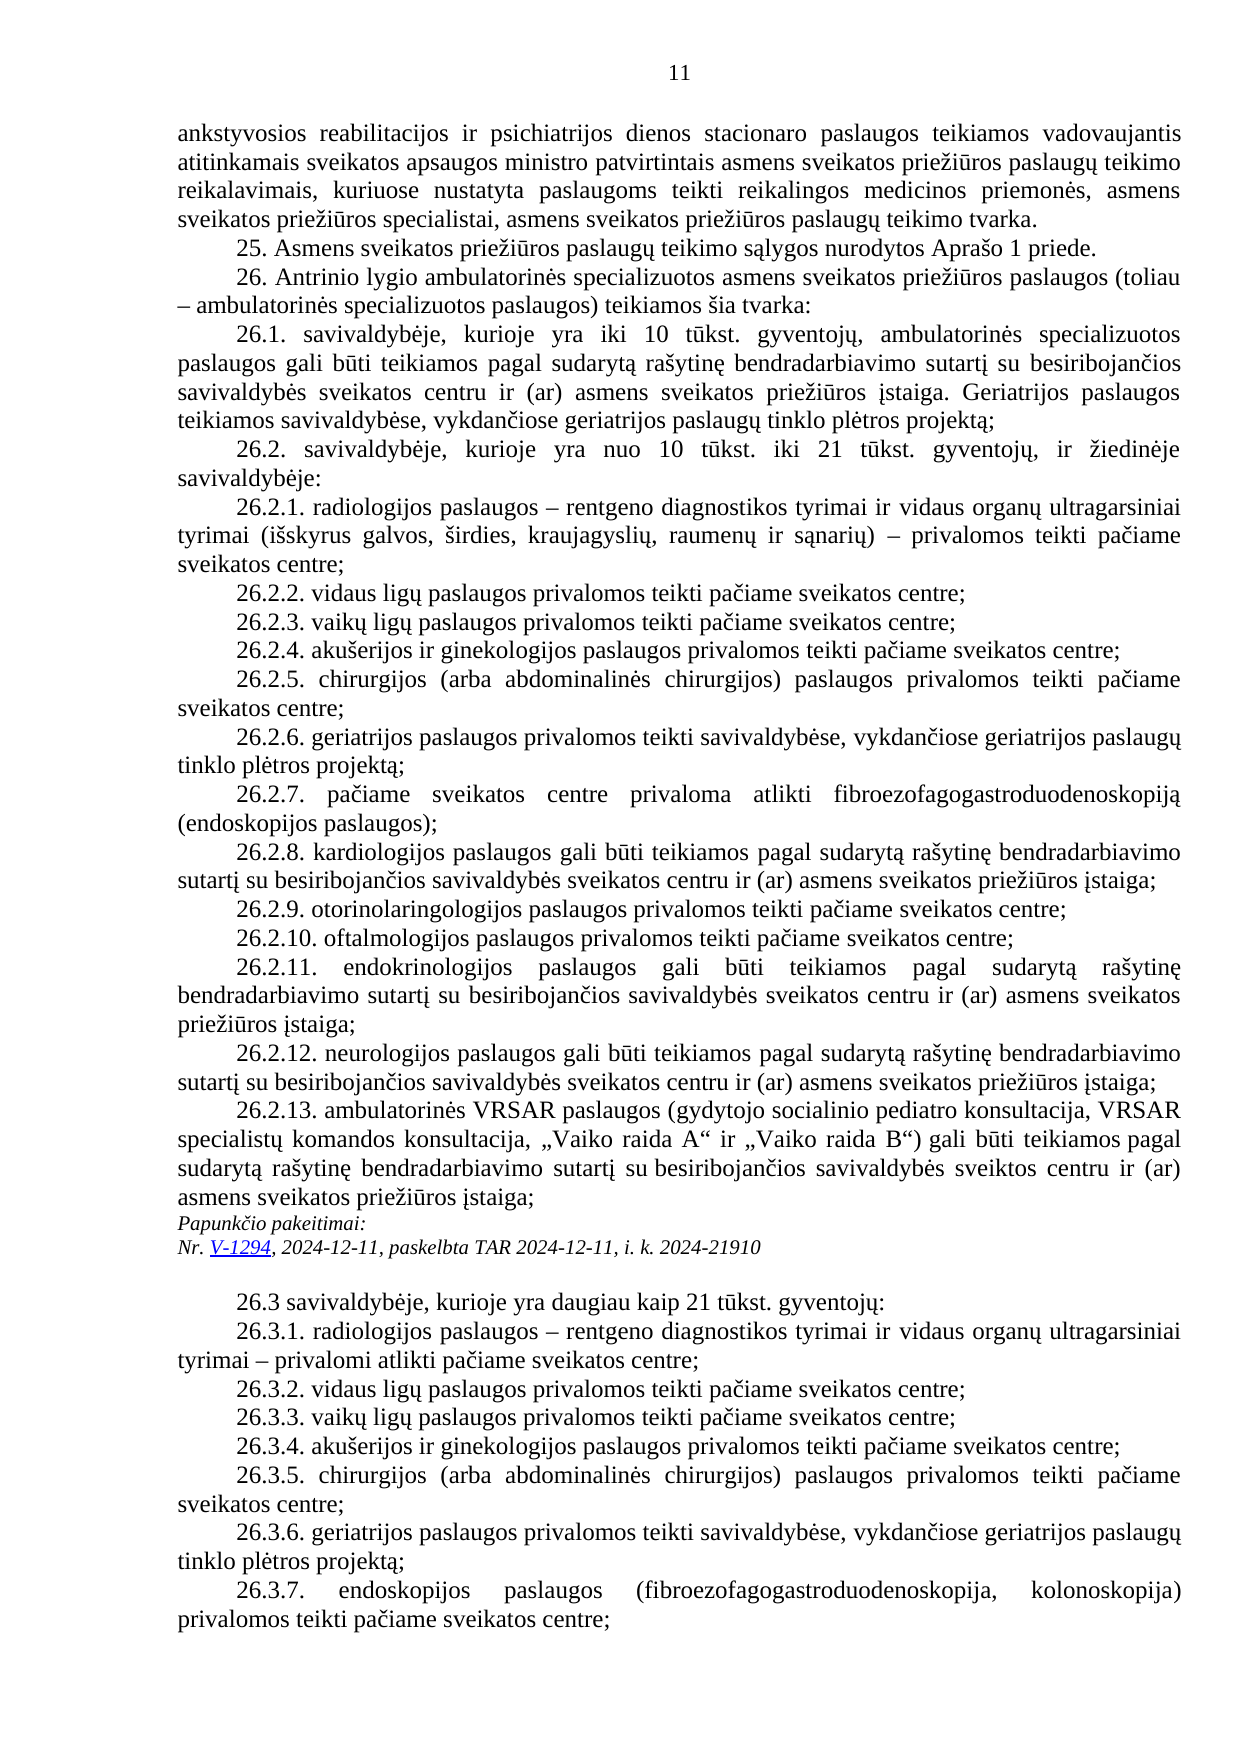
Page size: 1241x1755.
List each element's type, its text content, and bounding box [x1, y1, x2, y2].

text 26.2.5. chirurgijos (arba abdominalinės chirurgijos) paslaugos privalomos teikti pačiame sveikatos centre; [177, 664, 1181, 722]
text 26.2.4. akušerijos ir ginekologijos paslaugos privalomos teikti pačiame sveikatos centre; [177, 636, 1181, 664]
text 26.3.3. vaikų ligų paslaugos privalomos teikti pačiame sveikatos centre; [236, 1402, 1181, 1431]
text 26.3.6. geriatrijos paslaugos privalomos teikti savivaldybėse, vykdančiose geriatrijos paslaugų tinklo plėtros projektą; [177, 1517, 1181, 1575]
text ankstyvosios reabilitacijos ir psichiatrijos dienos stacionaro paslaugos teikiamos vadovaujantis atitinkamais sveikatos apsaugos ministro patvirtintais asmens sveikatos priežiūros paslaugų teikimo reikalavimais, kuriuose nustatyta paslaugoms teikti reikalingos medicinos priemonės, asmens sveikatos priežiūros specialistai, asmens sveikatos priežiūros paslaugų teikimo tvarka. [177, 118, 1181, 233]
text 26.2.11. endokrinologijos paslaugos gali būti teikiamos pagal sudarytą rašytinę bendradarbiavimo sutartį su besiribojančios savivaldybės sveikatos centru ir (ar) asmens sveikatos priežiūros įstaiga; [177, 952, 1181, 1038]
text 26.3.7. endoskopijos paslaugos (fibroezofagogastroduodenoskopija, kolonoskopija) privalomos teikti pačiame sveikatos centre; [177, 1575, 1181, 1632]
text 26.3.4. akušerijos ir ginekologijos paslaugos privalomos teikti pačiame sveikatos centre; [236, 1431, 1181, 1460]
text 26.2.3. vaikų ligų paslaugos privalomos teikti pačiame sveikatos centre; [177, 607, 1181, 636]
text Nr. V-1294, 2024-12-11, paskelbta TAR 2024-12-11, i. k. 2024-21910 [177, 1235, 1181, 1259]
text 26.2.12. neurologijos paslaugos gali būti teikiamos pagal sudarytą rašytinę bendradarbiavimo sutartį su besiribojančios savivaldybės sveikatos centru ir (ar) asmens sveikatos priežiūros įstaiga; [177, 1038, 1181, 1096]
text 26. Antrinio lygio ambulatorinės specializuotos asmens sveikatos priežiūros paslaugos (toliau – ambulatorinės specializuotos paslaugos) teikiamos šia tvarka: [177, 262, 1181, 319]
text 26.2.7. pačiame sveikatos centre privaloma atlikti fibroezofagogastroduodenoskopiją (endoskopijos paslaugos); [177, 779, 1181, 837]
text Papunkčio pakeitimai: [177, 1211, 1181, 1235]
text 26.3 savivaldybėje, kurioje yra daugiau kaip 21 tūkst. gyventojų: [177, 1287, 1181, 1316]
text 26.2.9. otorinolaringologijos paslaugos privalomos teikti pačiame sveikatos centre; [177, 894, 1181, 923]
text 26.2.13. ambulatorinės VRSAR paslaugos (gydytojo socialinio pediatro konsultacija, VRSAR specialistų komandos konsultacija, „Vaiko raida A“ ir „Vaiko raida B“) gali būti teikiamos pagal sudarytą rašytinę bendradarbiavimo sutartį su besiribojančios savivaldybės sveiktos centru ir (ar) asmens sveikatos priežiūros įstaiga; [177, 1096, 1181, 1211]
text 26.3.5. chirurgijos (arba abdominalinės chirurgijos) paslaugos privalomos teikti pačiame sveikatos centre; [177, 1460, 1181, 1517]
text 26.3.2. vidaus ligų paslaugos privalomos teikti pačiame sveikatos centre; [236, 1374, 1181, 1402]
text 26.2.2. vidaus ligų paslaugos privalomos teikti pačiame sveikatos centre; [177, 578, 1181, 607]
text 26.3.1. radiologijos paslaugos – rentgeno diagnostikos tyrimai ir vidaus organų ultragarsiniai tyrimai – privalomi atlikti pačiame sveikatos centre; [177, 1316, 1181, 1374]
text 26.2.6. geriatrijos paslaugos privalomos teikti savivaldybėse, vykdančiose geriatrijos paslaugų tinklo plėtros projektą; [177, 722, 1181, 779]
text 26.2.8. kardiologijos paslaugos gali būti teikiamos pagal sudarytą rašytinę bendradarbiavimo sutartį su besiribojančios savivaldybės sveikatos centru ir (ar) asmens sveikatos priežiūros įstaiga; [177, 837, 1181, 894]
text 26.2.1. radiologijos paslaugos – rentgeno diagnostikos tyrimai ir vidaus organų ultragarsiniai tyrimai (išskyrus galvos, širdies, kraujagyslių, raumenų ir sąnarių) – privalomos teikti pačiame sveikatos centre; [177, 492, 1181, 578]
text 26.1. savivaldybėje, kurioje yra iki 10 tūkst. gyventojų, ambulatorinės specializuotos paslaugos gali būti teikiamos pagal sudarytą rašytinę bendradarbiavimo sutartį su besiribojančios savivaldybės sveikatos centru ir (ar) asmens sveikatos priežiūros įstaiga. Geriatrijos paslaugos teikiamos savivaldybėse, vykdančiose geriatrijos paslaugų tinklo plėtros projektą; [177, 319, 1181, 434]
text 26.2. savivaldybėje, kurioje yra nuo 10 tūkst. iki 21 tūkst. gyventojų, ir žiedinėje savivaldybėje: [177, 434, 1181, 492]
text 26.2.10. oftalmologijos paslaugos privalomos teikti pačiame sveikatos centre; [177, 923, 1181, 952]
text 25. Asmens sveikatos priežiūros paslaugų teikimo sąlygos nurodytos Aprašo 1 priede. [177, 233, 1181, 262]
